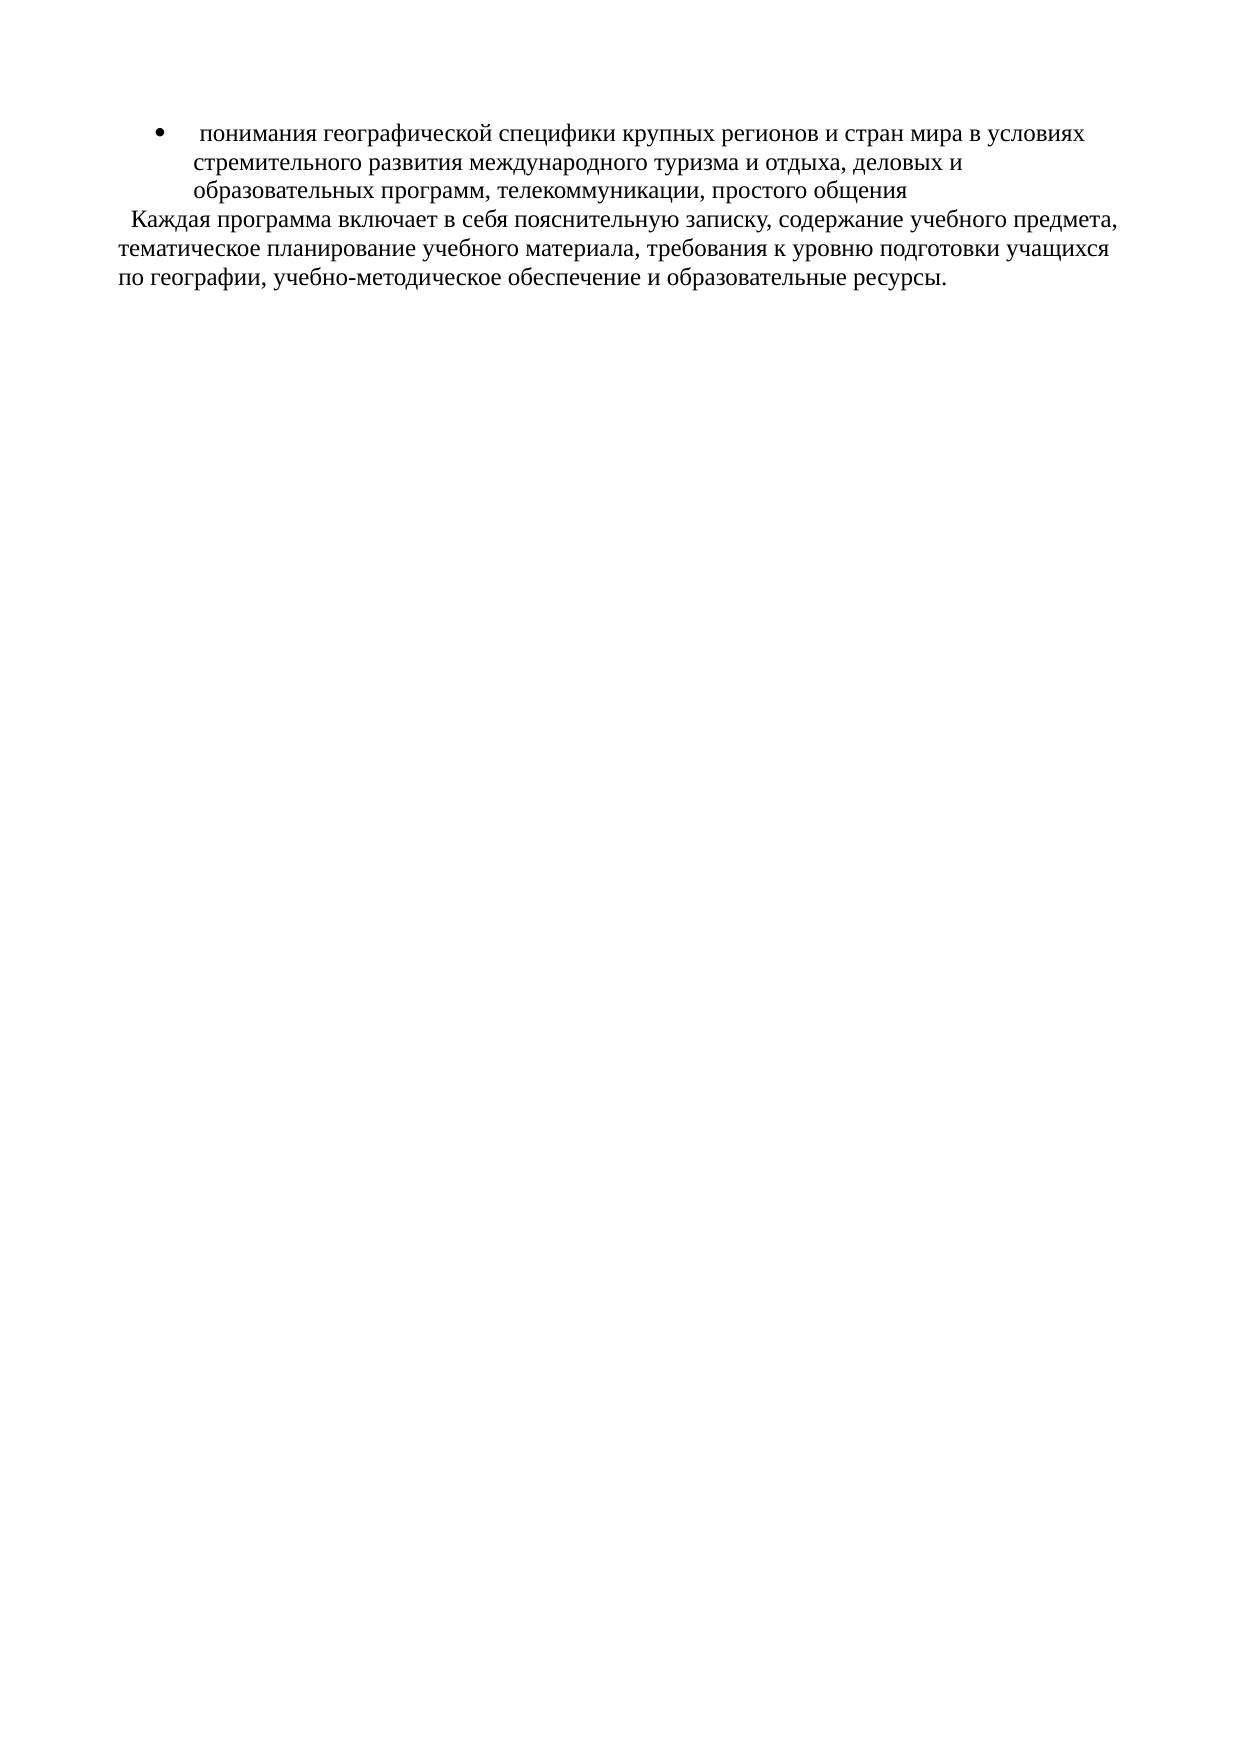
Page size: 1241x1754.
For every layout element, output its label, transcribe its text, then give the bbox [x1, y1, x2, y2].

list понимания географической специфики крупных регионов и стран мира в условиях стремительного развития международного туризма и отдыха, деловых и образовательных программ, телекоммуникации, простого общения [156, 118, 1122, 204]
text Каждая программа включает в себя пояснительную записку, содержание учебного предмета, тематическое планирование учебного материала, требования к уровню подготовки учащихся по географии, учебно-методическое обеспечение и образовательные ресурсы. [118, 204, 1122, 291]
